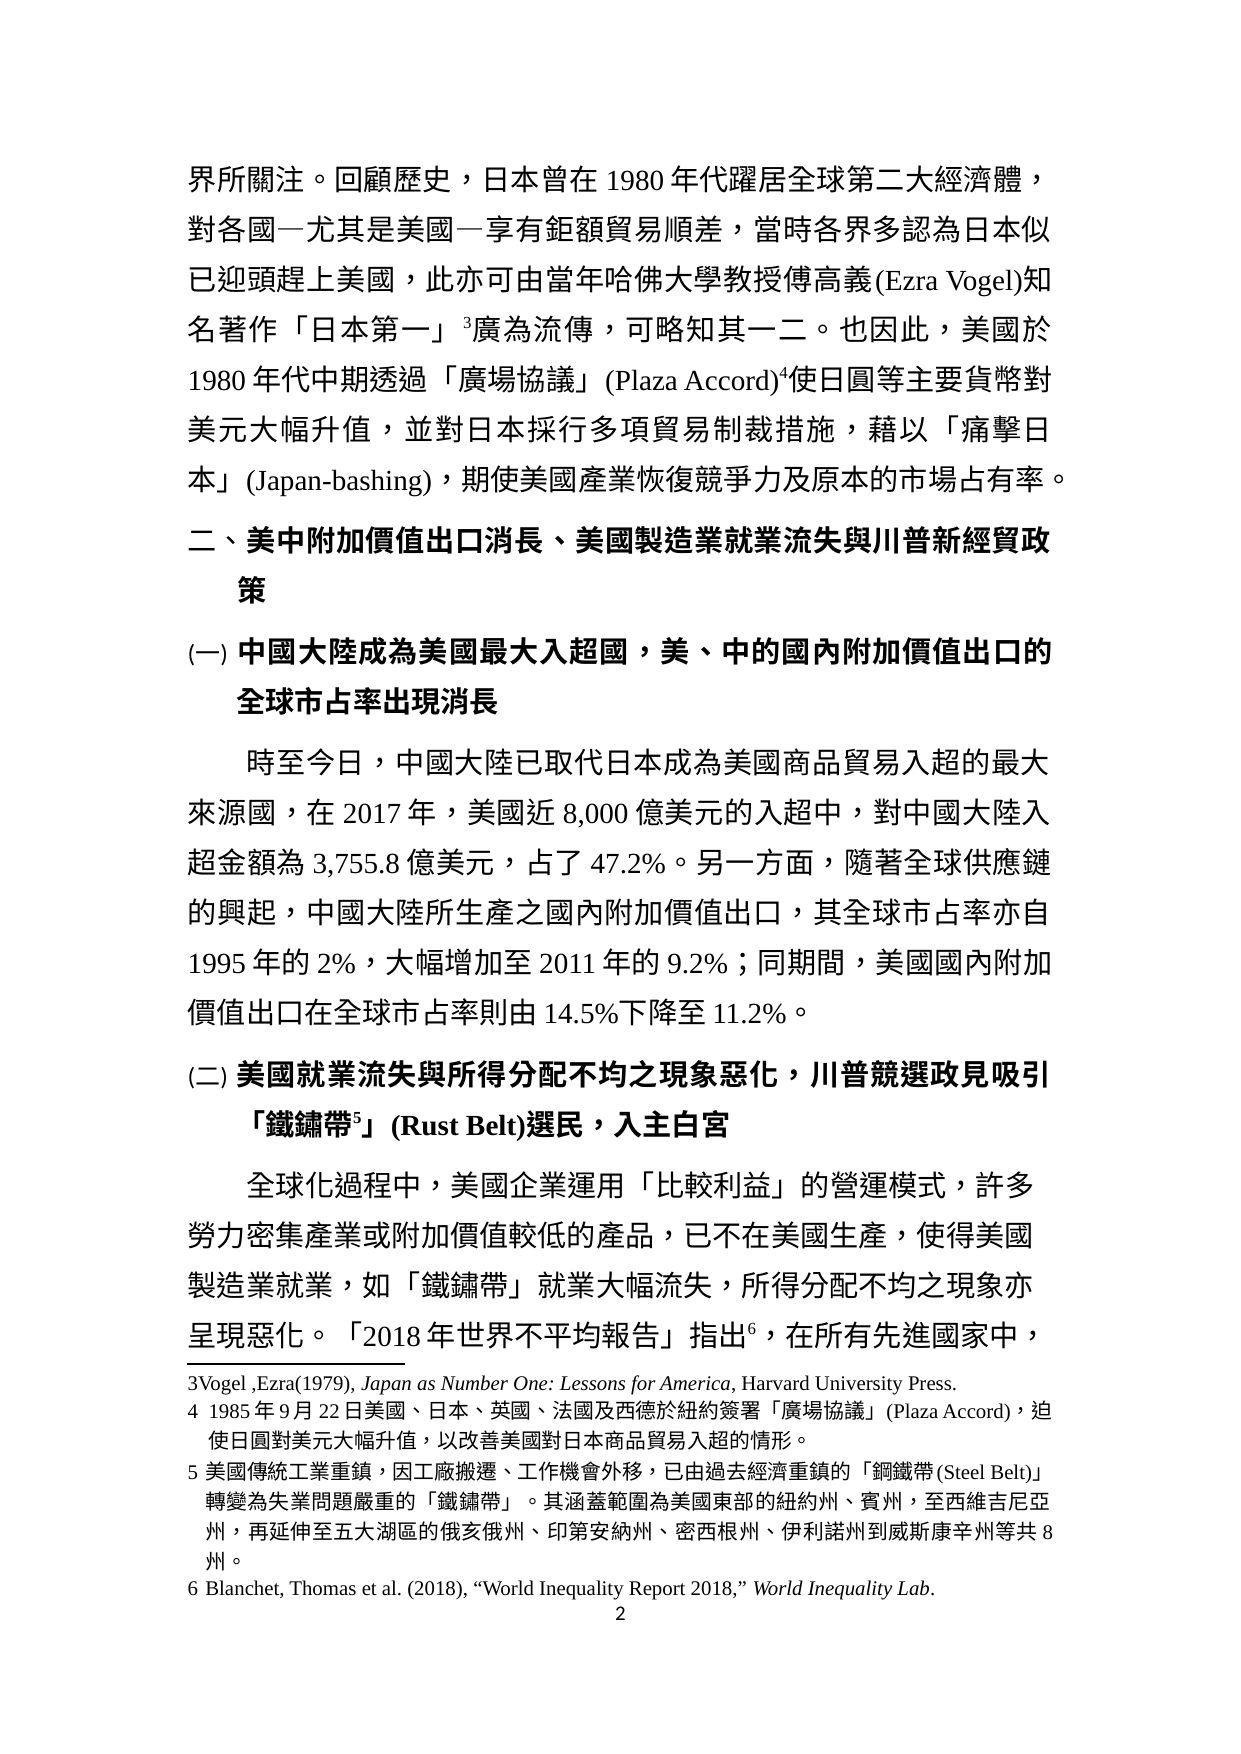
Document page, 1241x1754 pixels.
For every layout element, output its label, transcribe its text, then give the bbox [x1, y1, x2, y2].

list 美國就業流失與所得分配不均之現象惡化，川普競選政見吸引「鐵鏽帶」(Rust Belt)選民，入主白宮 [187, 1045, 1053, 1145]
text 中國大陸的崛起，引發美國各界的高度危機感，2015年哈佛甘迺迪政府學院教授Graham Allison所提出的「修昔底德陷阱」(The Thucydides Trap)觀點—亦即有關新舊強權的互動與對立，再度為各界所關注。回顧歷史，日本曾在1980年代躍居全球第二大經濟體，對各國—尤其是美國—享有鉅額貿易順差，當時各界多認為日本似已迎頭趕上美國，此亦可由當年哈佛大學教授傅高義(Ezra Vogel)知名著作「日本第一」廣為流傳，可略知其一二。也因此，美國於1980年代中期透過「廣場協議」(Plaza Accord)使日圓等主要貨幣對美元大幅升值，並對日本採行多項貿易制裁措施，藉以「痛擊日本」(Japan-bashing)，期使美國產業恢復競爭力及原本的市場占有率。 [187, 150, 1053, 500]
text 時至今日，中國大陸已取代日本成為美國商品貿易入超的最大來源國，在2017年，美國近8,000億美元的入超中，對中國大陸入超金額為3,755.8億美元，占了47.2%。另一方面，隨著全球供應鏈的興起，中國大陸所生產之國內附加價值出口，其全球市占率亦自1995年的2%，大幅增加至2011年的9.2%；同期間，美國國內附加價值出口在全球市占率則由14.5%下降至11.2%。 [187, 734, 1053, 1034]
text 全球化過程中，美國企業運用「比較利益」的營運模式，許多勞力密集產業或附加價值較低的產品，已不在美國生產，使得美國製造業就業，如「鐵鏽帶」就業大幅流失，所得分配不均之現象亦呈現惡化。「2018年世界不平均報告」指出，在所有先進國家中，美國貧富差距問題最為嚴重，2014年美國最富有1%族群擁有全美國民所得的20.2%，遠高於最貧窮50%族群的12.5%，且差距持續擴大。 [187, 1156, 1053, 1356]
text Blanchet, Thomas et al. (2018), “World Inequality Report 2018,” World Inequality Lab. [187, 1576, 1053, 1600]
list 美中附加價值出口消長、美國製造業就業流失與川普新經貿政策 [187, 511, 1053, 611]
text Vogel ,Ezra(1979), Japan as Number One: Lessons for America, Harvard University Press. [187, 1370, 1053, 1394]
text 1985年9月22日美國、日本、英國、法國及西德於紐約簽署「廣場協議」(Plaza Accord)，迫使日圓對美元大幅升值，以改善美國對日本商品貿易入超的情形。 [187, 1394, 1053, 1455]
list 中國大陸成為美國最大入超國，美、中的國內附加價值出口的全球市占率出現消長 [187, 622, 1053, 722]
list 美國傳統工業重鎮，因工廠搬遷、工作機會外移，已由過去經濟重鎮的「鋼鐵帶(Steel Belt)」轉變為失業問題嚴重的「鐵鏽帶」。其涵蓋範圍為美國東部的紐約州、賓州，至西維吉尼亞州，再延伸至五大湖區的俄亥俄州、印第安納州、密西根州、伊利諾州到威斯康辛州等共8州。 [187, 1455, 1053, 1576]
